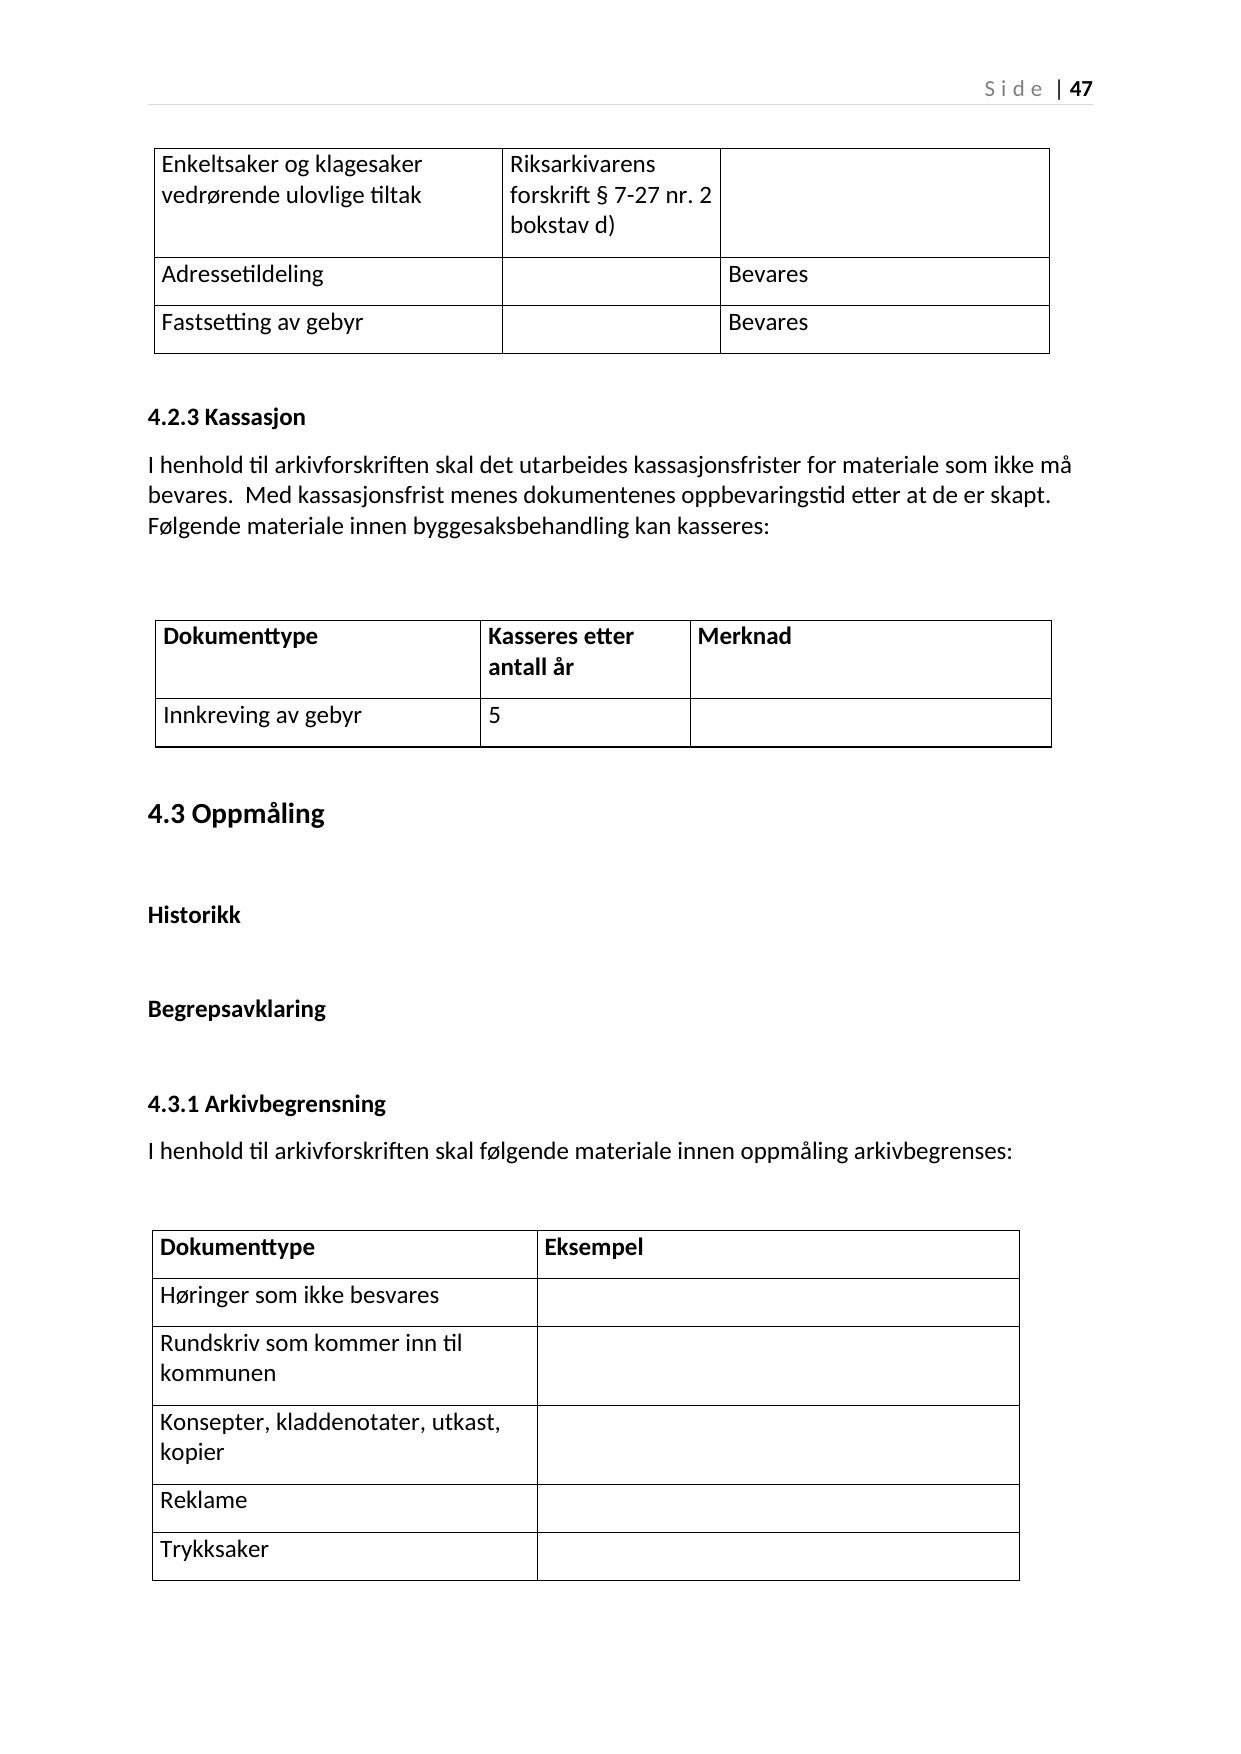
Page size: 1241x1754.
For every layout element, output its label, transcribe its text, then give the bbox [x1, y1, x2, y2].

table_cell Enkeltsaker og klagesaker vedrørende ulovlige tiltak [155, 149, 502, 257]
text 4.2.3 Kassasjon [148, 402, 1093, 432]
table_cell [721, 149, 1049, 257]
table_cell [503, 306, 720, 353]
table_header Dokumenttype [153, 1231, 537, 1278]
table_header Dokumenttype [156, 621, 480, 698]
table_cell Rundskriv som kommer inn til kommunen [153, 1327, 537, 1405]
table_cell Trykksaker [153, 1533, 537, 1580]
table_cell [538, 1327, 1019, 1405]
table_header Eksempel [538, 1231, 1019, 1278]
text I henhold til arkivforskriften skal følgende materiale innen oppmåling arkivbegrenses: [148, 1135, 1093, 1166]
table_cell [538, 1279, 1019, 1326]
text Historikk [148, 899, 1093, 930]
table_header Merknad [691, 621, 1051, 698]
text 4.3.1 Arkivbegrensning [148, 1088, 1093, 1118]
table_cell Riksarkivarens forskrift § 7-27 nr. 2 bokstav d) [503, 149, 720, 257]
table_cell Bevares [721, 258, 1049, 305]
table_cell 5 [481, 699, 690, 746]
table_cell Reklame [153, 1485, 537, 1532]
text Begrepsavklaring [148, 994, 1093, 1024]
table_cell [538, 1485, 1019, 1532]
table_cell [691, 699, 1051, 746]
table_cell Høringer som ikke besvares [153, 1279, 537, 1326]
table_cell Konsepter, kladdenotater, utkast, kopier [153, 1406, 537, 1483]
text 4.3 Oppmåling [148, 795, 1093, 830]
table_cell Adressetildeling [155, 258, 502, 305]
table_cell Fastsetting av gebyr [155, 306, 502, 353]
table_header Kasseres etter antall år [481, 621, 690, 698]
table_cell [538, 1533, 1019, 1580]
table_cell [503, 258, 720, 305]
text I henhold til arkivforskriften skal det utarbeides kassasjonsfrister for materiale som ikke må bevares. Med kassasjonsfrist menes dokumentenes oppbevaringstid etter at de er skapt. Følgende materiale innen byggesaksbehandling kan kasseres: [148, 449, 1093, 540]
table_cell Bevares [721, 306, 1049, 353]
table_cell [538, 1406, 1019, 1483]
table_cell Innkreving av gebyr [156, 699, 480, 746]
